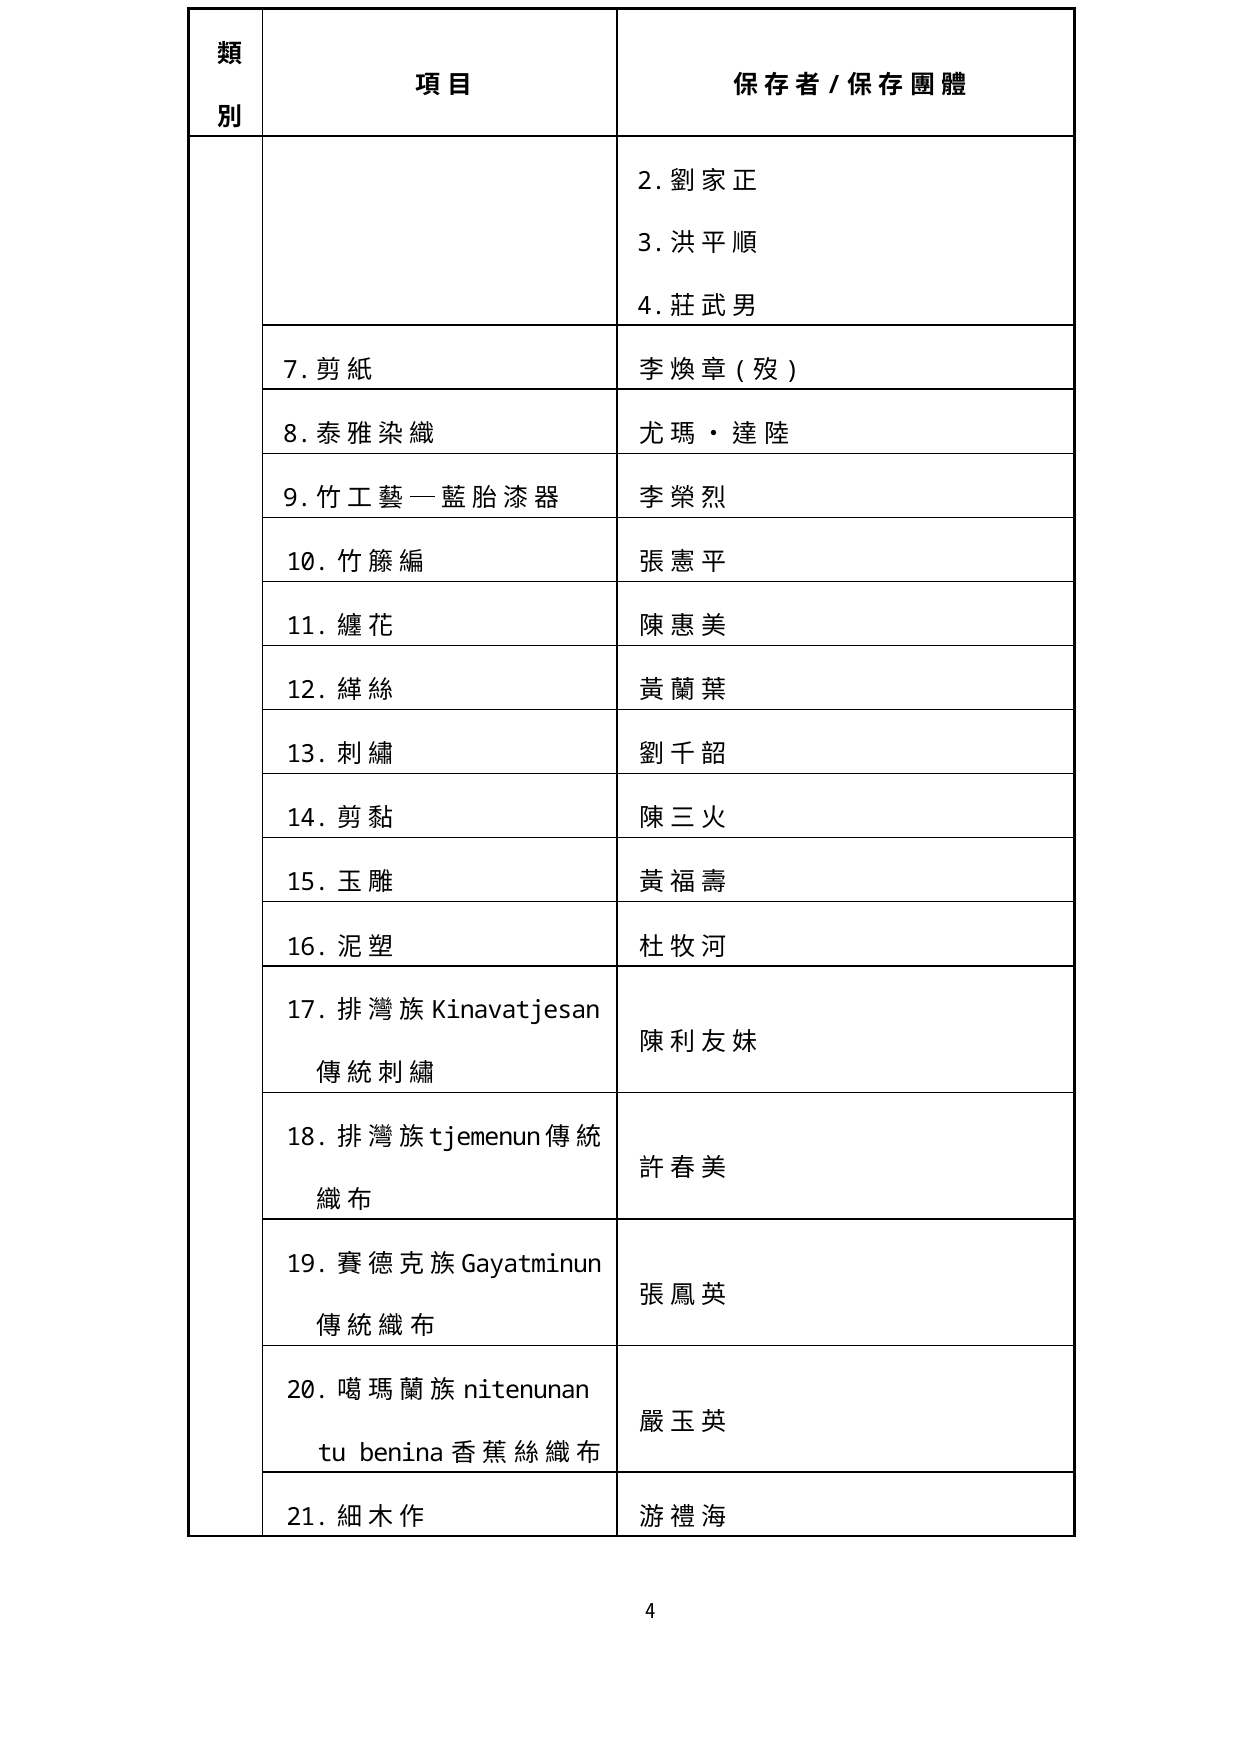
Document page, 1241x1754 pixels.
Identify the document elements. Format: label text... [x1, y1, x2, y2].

table_cell 15.玉雕 [263, 838, 616, 901]
table_cell 10.竹籐編 [263, 518, 616, 581]
table_cell [263, 137, 616, 324]
table_cell 張鳳英 [618, 1220, 1073, 1344]
table_header 類別 [190, 10, 262, 135]
table_cell 2.劉家正 3.洪平順 4.莊武男 [618, 137, 1073, 324]
table_cell 20.噶瑪蘭族nitenunan tu benina香蕉絲織布 [263, 1346, 616, 1471]
table_cell 杜牧河 [618, 902, 1073, 965]
table_cell 13.刺繡 [263, 710, 616, 773]
table_cell 陳惠美 [618, 582, 1073, 644]
table_cell 8.泰雅染織 [263, 390, 616, 452]
table_cell 嚴玉英 [618, 1346, 1073, 1471]
table_cell 張憲平 [618, 518, 1073, 581]
table_cell 許春美 [618, 1093, 1073, 1218]
table_cell 黃福壽 [618, 838, 1073, 901]
table_cell 李煥章(歿) [618, 326, 1073, 388]
table_cell 黃蘭葉 [618, 646, 1073, 709]
table_cell 游禮海 [618, 1473, 1073, 1535]
table_cell 11.纏花 [263, 582, 616, 644]
table_cell 19.賽德克族Gayatminun傳統織布 [263, 1220, 616, 1344]
table_cell 17.排灣族Kinavatjesan傳統刺繡 [263, 967, 616, 1091]
table_cell 14.剪黏 [263, 774, 616, 837]
table_cell 9.竹工藝─藍胎漆器 [263, 454, 616, 516]
table_header 項目 [263, 10, 616, 135]
table_cell 21.細木作 [263, 1473, 616, 1535]
table_cell 18.排灣族tjemenun傳統織布 [263, 1093, 616, 1218]
table_cell 陳利友妹 [618, 967, 1073, 1091]
table_header 保存者/保存團體 [618, 10, 1073, 135]
table_cell 尤瑪‧達陸 [618, 390, 1073, 452]
table_cell 劉千韶 [618, 710, 1073, 773]
table_cell 李榮烈 [618, 454, 1073, 516]
table_cell [190, 137, 262, 1535]
table_cell 16.泥塑 [263, 902, 616, 965]
table_cell 12.緙絲 [263, 646, 616, 709]
table_cell 陳三火 [618, 774, 1073, 837]
table_cell 7.剪紙 [263, 326, 616, 388]
